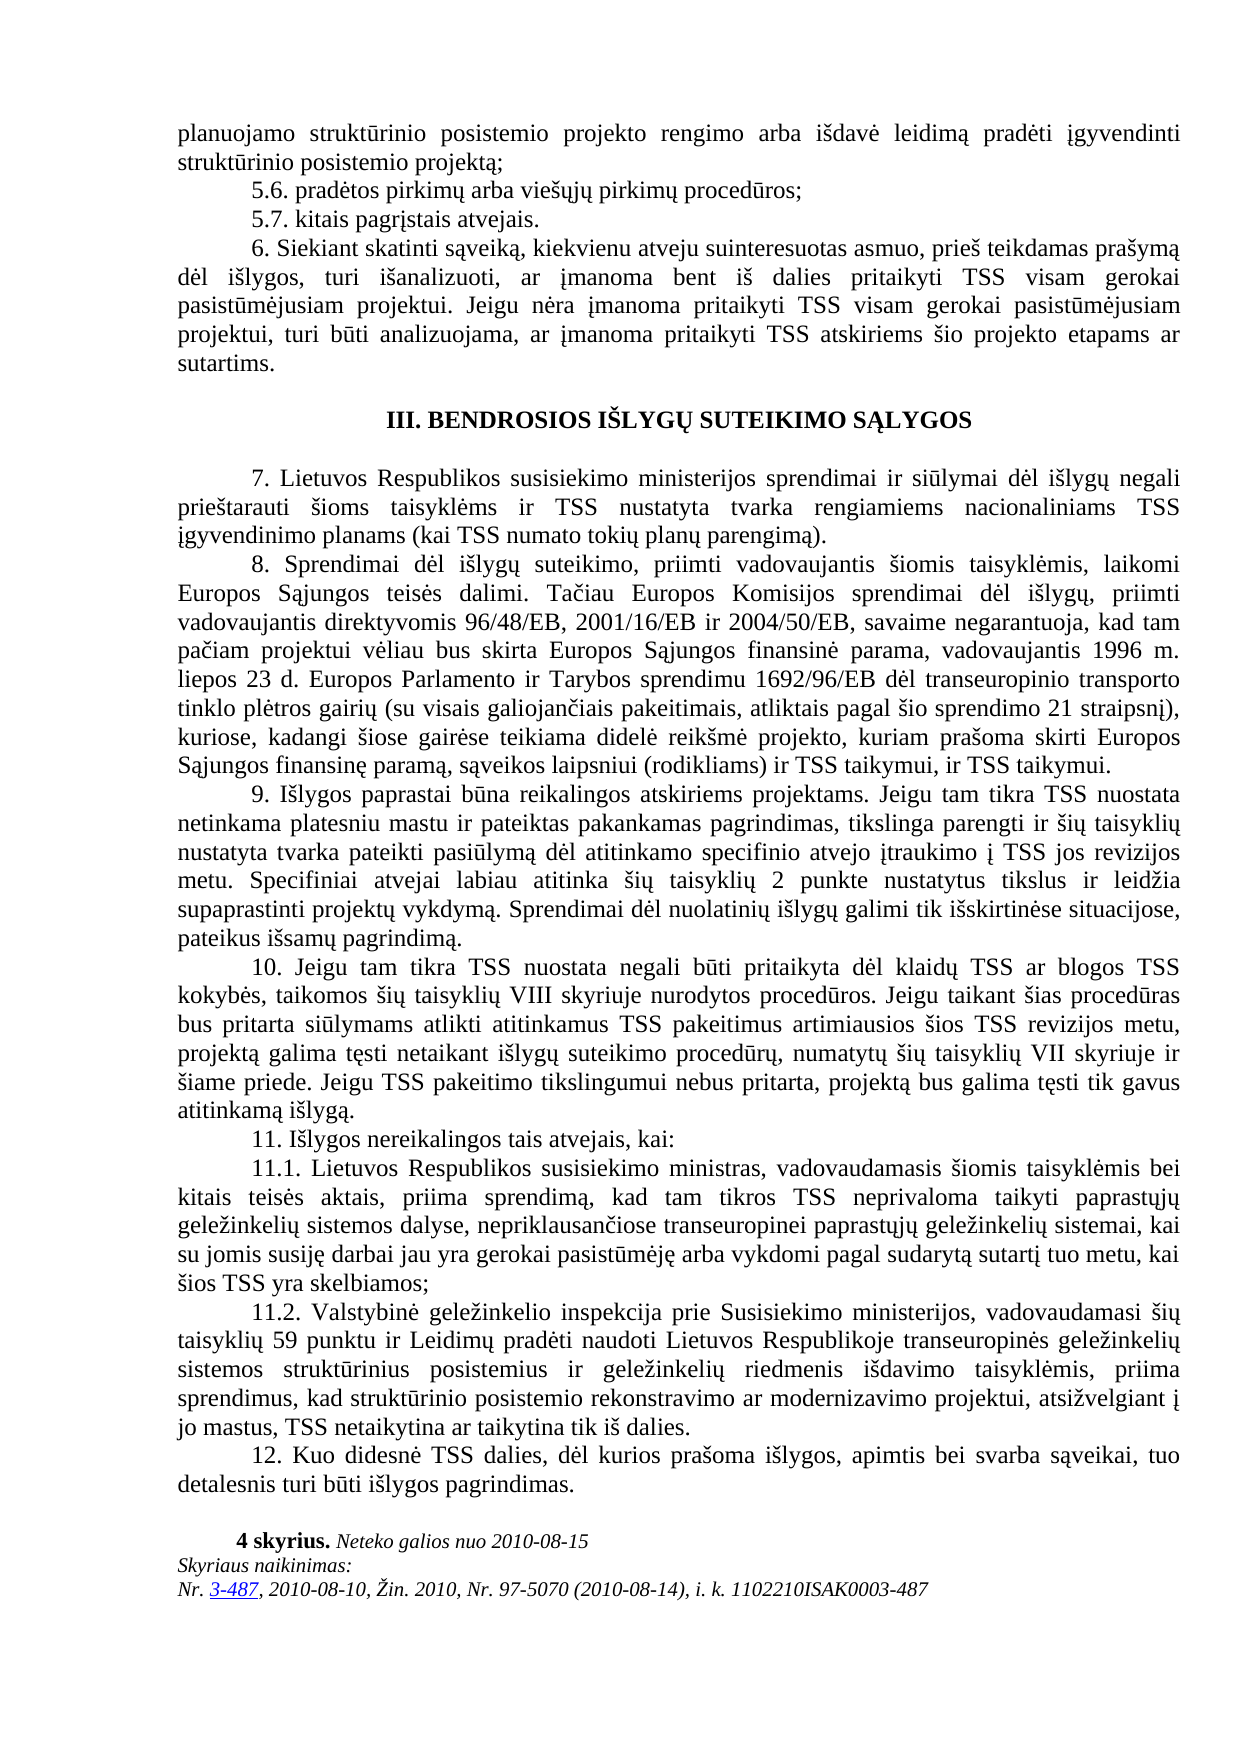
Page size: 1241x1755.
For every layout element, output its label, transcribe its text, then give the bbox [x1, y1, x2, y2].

text 7. Lietuvos Respublikos susisiekimo ministerijos sprendimai ir siūlymai dėl išlygų negali prieštarauti šioms taisyklėms ir TSS nustatyta tvarka rengiamiems nacionaliniams TSS įgyvendinimo planams (kai TSS numato tokių planų parengimą). [177, 463, 1181, 549]
text 9. Išlygos paprastai būna reikalingos atskiriems projektams. Jeigu tam tikra TSS nuostata netinkama platesniu mastu ir pateiktas pakankamas pagrindimas, tikslinga parengti ir šių taisyklių nustatyta tvarka pateikti pasiūlymą dėl atitinkamo specifinio atvejo įtraukimo į TSS jos revizijos metu. Specifiniai atvejai labiau atitinka šių taisyklių 2 punkte nustatytus tikslus ir leidžia supaprastinti projektų vykdymą. Sprendimai dėl nuolatinių išlygų galimi tik išskirtinėse situacijose, pateikus išsamų pagrindimą. [177, 779, 1181, 952]
text Nr. 3-487, 2010-08-10, Žin. 2010, Nr. 97-5070 (2010-08-14), i. k. 1102210ISAK0003-487 [177, 1577, 1181, 1601]
text III. BENDROSIOS IŠLYGŲ SUTEIKIMO SĄLYGOS [177, 406, 1181, 434]
text planuojamo struktūrinio posistemio projekto rengimo arba išdavė leidimą pradėti įgyvendinti struktūrinio posistemio projektą; [177, 118, 1181, 176]
text 4 skyrius. Neteko galios nuo 2010-08-15 [177, 1527, 1181, 1553]
text 6. Siekiant skatinti sąveiką, kiekvienu atveju suinteresuotas asmuo, prieš teikdamas prašymą dėl išlygos, turi išanalizuoti, ar įmanoma bent iš dalies pritaikyti TSS visam gerokai pasistūmėjusiam projektui. Jeigu nėra įmanoma pritaikyti TSS visam gerokai pasistūmėjusiam projektui, turi būti analizuojama, ar įmanoma pritaikyti TSS atskiriems šio projekto etapams ar sutartims. [177, 233, 1181, 377]
text 11.1. Lietuvos Respublikos susisiekimo ministras, vadovaudamasis šiomis taisyklėmis bei kitais teisės aktais, priima sprendimą, kad tam tikros TSS neprivaloma taikyti paprastųjų geležinkelių sistemos dalyse, nepriklausančiose transeuropinei paprastųjų geležinkelių sistemai, kai su jomis susiję darbai jau yra gerokai pasistūmėję arba vykdomi pagal sudarytą sutartį tuo metu, kai šios TSS yra skelbiamos; [177, 1153, 1181, 1297]
text 11. Išlygos nereikalingos tais atvejais, kai: [177, 1124, 1181, 1153]
text Skyriaus naikinimas: [177, 1553, 1181, 1577]
text 5.7. kitais pagrįstais atvejais. [177, 204, 1181, 233]
text 5.6. pradėtos pirkimų arba viešųjų pirkimų procedūros; [177, 176, 1181, 204]
text 12. Kuo didesnė TSS dalies, dėl kurios prašoma išlygos, apimtis bei svarba sąveikai, tuo detalesnis turi būti išlygos pagrindimas. [177, 1441, 1181, 1498]
text 8. Sprendimai dėl išlygų suteikimo, priimti vadovaujantis šiomis taisyklėmis, laikomi Europos Sąjungos teisės dalimi. Tačiau Europos Komisijos sprendimai dėl išlygų, priimti vadovaujantis direktyvomis 96/48/EB, 2001/16/EB ir 2004/50/EB, savaime negarantuoja, kad tam pačiam projektui vėliau bus skirta Europos Sąjungos finansinė parama, vadovaujantis 1996 m. liepos 23 d. Europos Parlamento ir Tarybos sprendimu 1692/96/EB dėl transeuropinio transporto tinklo plėtros gairių (su visais galiojančiais pakeitimais, atliktais pagal šio sprendimo 21 straipsnį), kuriose, kadangi šiose gairėse teikiama didelė reikšmė projekto, kuriam prašoma skirti Europos Sąjungos finansinę paramą, sąveikos laipsniui (rodikliams) ir TSS taikymui, ir TSS taikymui. [177, 549, 1181, 779]
text 10. Jeigu tam tikra TSS nuostata negali būti pritaikyta dėl klaidų TSS ar blogos TSS kokybės, taikomos šių taisyklių VIII skyriuje nurodytos procedūros. Jeigu taikant šias procedūras bus pritarta siūlymams atlikti atitinkamus TSS pakeitimus artimiausios šios TSS revizijos metu, projektą galima tęsti netaikant išlygų suteikimo procedūrų, numatytų šių taisyklių VII skyriuje ir šiame priede. Jeigu TSS pakeitimo tikslingumui nebus pritarta, projektą bus galima tęsti tik gavus atitinkamą išlygą. [177, 952, 1181, 1124]
text 11.2. Valstybinė geležinkelio inspekcija prie Susisiekimo ministerijos, vadovaudamasi šių taisyklių 59 punktu ir Leidimų pradėti naudoti Lietuvos Respublikoje transeuropinės geležinkelių sistemos struktūrinius posistemius ir geležinkelių riedmenis išdavimo taisyklėmis, priima sprendimus, kad struktūrinio posistemio rekonstravimo ar modernizavimo projektui, atsižvelgiant į jo mastus, TSS netaikytina ar taikytina tik iš dalies. [177, 1297, 1181, 1441]
